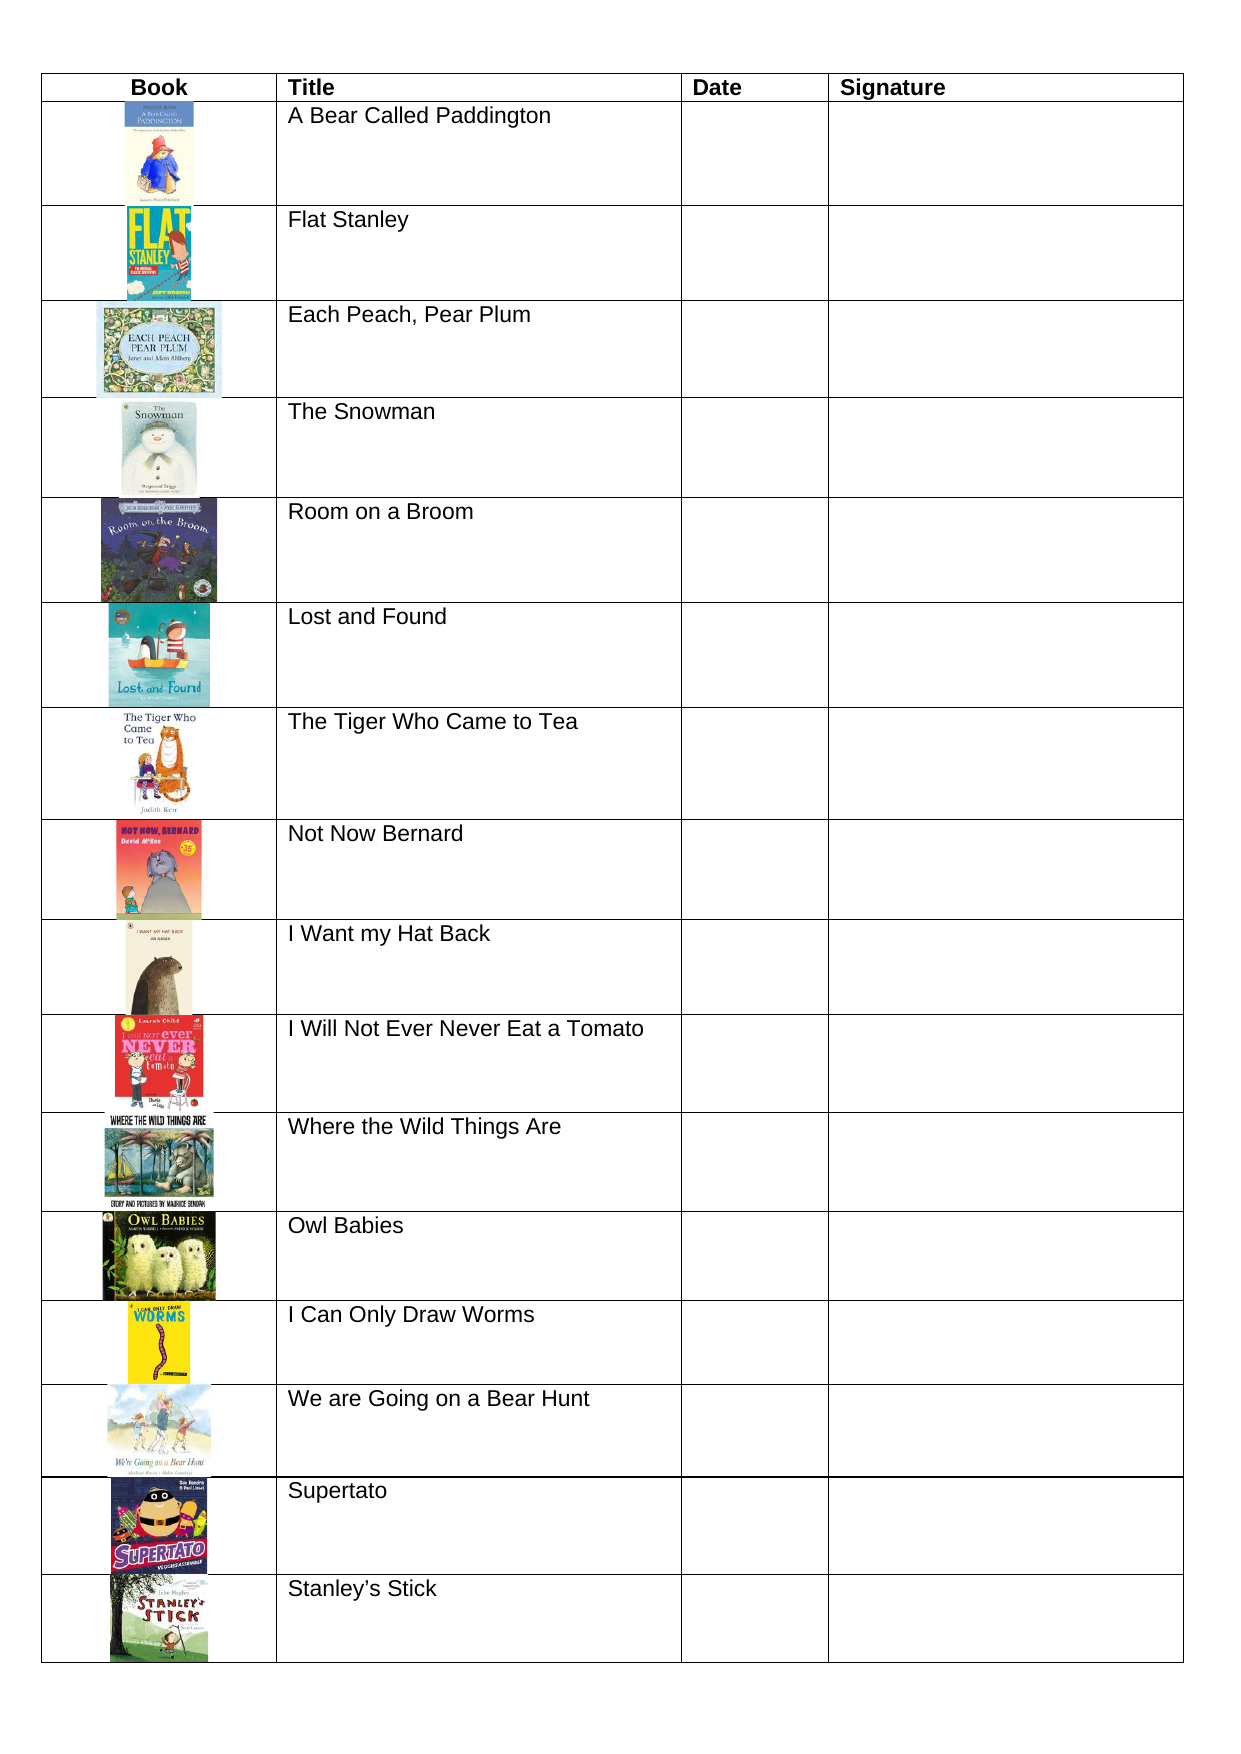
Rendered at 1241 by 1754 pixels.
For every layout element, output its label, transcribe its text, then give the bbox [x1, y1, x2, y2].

table_cell [42, 398, 118, 497]
table_cell [42, 1113, 104, 1211]
table_cell [42, 1575, 110, 1662]
table_cell [212, 1385, 276, 1476]
table_cell The Tiger Who Came to Tea [277, 708, 681, 819]
table_cell [682, 1575, 828, 1662]
table_cell [194, 102, 276, 205]
table_cell [682, 920, 828, 1014]
table_cell [682, 820, 828, 919]
table_cell [682, 1015, 828, 1112]
table_cell Stanley’s Stick [277, 1575, 681, 1662]
table_cell [829, 1212, 1183, 1300]
table_cell [193, 920, 276, 1014]
table_cell [829, 1301, 1183, 1383]
table_cell [682, 498, 828, 602]
table_cell I Will Not Ever Never Eat a Tomato [277, 1015, 681, 1112]
table_cell [42, 301, 96, 397]
table_cell [829, 1015, 1183, 1112]
table_cell [682, 1301, 828, 1383]
table_cell [200, 398, 276, 497]
table_header Book [42, 74, 276, 101]
table_cell [209, 1575, 276, 1662]
table_cell [682, 708, 828, 819]
table_cell I Can Only Draw Worms [277, 1301, 681, 1383]
table_cell [222, 301, 276, 397]
table_cell [42, 102, 124, 205]
table_cell [682, 301, 828, 397]
table_cell I Want my Hat Back [277, 920, 681, 1014]
table_cell [42, 498, 101, 602]
table_cell [829, 102, 1183, 205]
table_cell [829, 820, 1183, 919]
table_cell [202, 820, 276, 919]
table_cell We are Going on a Bear Hunt [277, 1385, 681, 1476]
table_cell [829, 603, 1183, 707]
table_cell [42, 820, 116, 919]
table_cell [218, 498, 276, 602]
table_cell [682, 1478, 828, 1573]
table_cell A Bear Called Paddington [277, 102, 681, 205]
table_cell [829, 301, 1183, 397]
table_cell [829, 498, 1183, 602]
table_header Signature [829, 74, 1183, 101]
table_cell [42, 1015, 115, 1112]
table_header Title [277, 74, 681, 101]
table_cell [214, 1113, 276, 1211]
table_cell Not Now Bernard [277, 820, 681, 919]
table_cell [682, 102, 828, 205]
table_cell [829, 1113, 1183, 1211]
table_cell [192, 206, 276, 300]
table_cell [42, 708, 117, 819]
table_cell [682, 398, 828, 497]
table_cell [42, 1212, 102, 1300]
table_cell [204, 1015, 276, 1112]
table_cell [682, 1212, 828, 1300]
table_cell [42, 920, 125, 1014]
table_cell Supertato [277, 1478, 681, 1573]
table_cell Each Peach, Pear Plum [277, 301, 681, 397]
table_cell Owl Babies [277, 1212, 681, 1300]
table_cell [191, 1301, 276, 1383]
table_cell [682, 603, 828, 707]
table_cell Lost and Found [277, 603, 681, 707]
table_cell Where the Wild Things Are [277, 1113, 681, 1211]
table_cell [829, 920, 1183, 1014]
table_cell [829, 398, 1183, 497]
table_cell [682, 1113, 828, 1211]
table_cell [42, 206, 127, 300]
table_cell [42, 1478, 111, 1573]
table_cell [829, 1385, 1183, 1476]
table_cell The Snowman [277, 398, 681, 497]
table_cell [829, 1478, 1183, 1573]
table_cell [682, 1385, 828, 1476]
table_cell [829, 708, 1183, 819]
table_cell [202, 708, 276, 819]
table_cell Room on a Broom [277, 498, 681, 602]
table_cell [216, 1212, 276, 1300]
table_header Date [682, 74, 828, 101]
table_cell [829, 206, 1183, 300]
table_cell [682, 206, 828, 300]
table_cell [42, 1385, 107, 1476]
table_cell [208, 1478, 276, 1573]
table_cell [210, 603, 276, 707]
table_cell [42, 1301, 127, 1383]
table_cell Flat Stanley [277, 206, 681, 300]
table_cell [829, 1575, 1183, 1662]
table_cell [42, 603, 108, 707]
